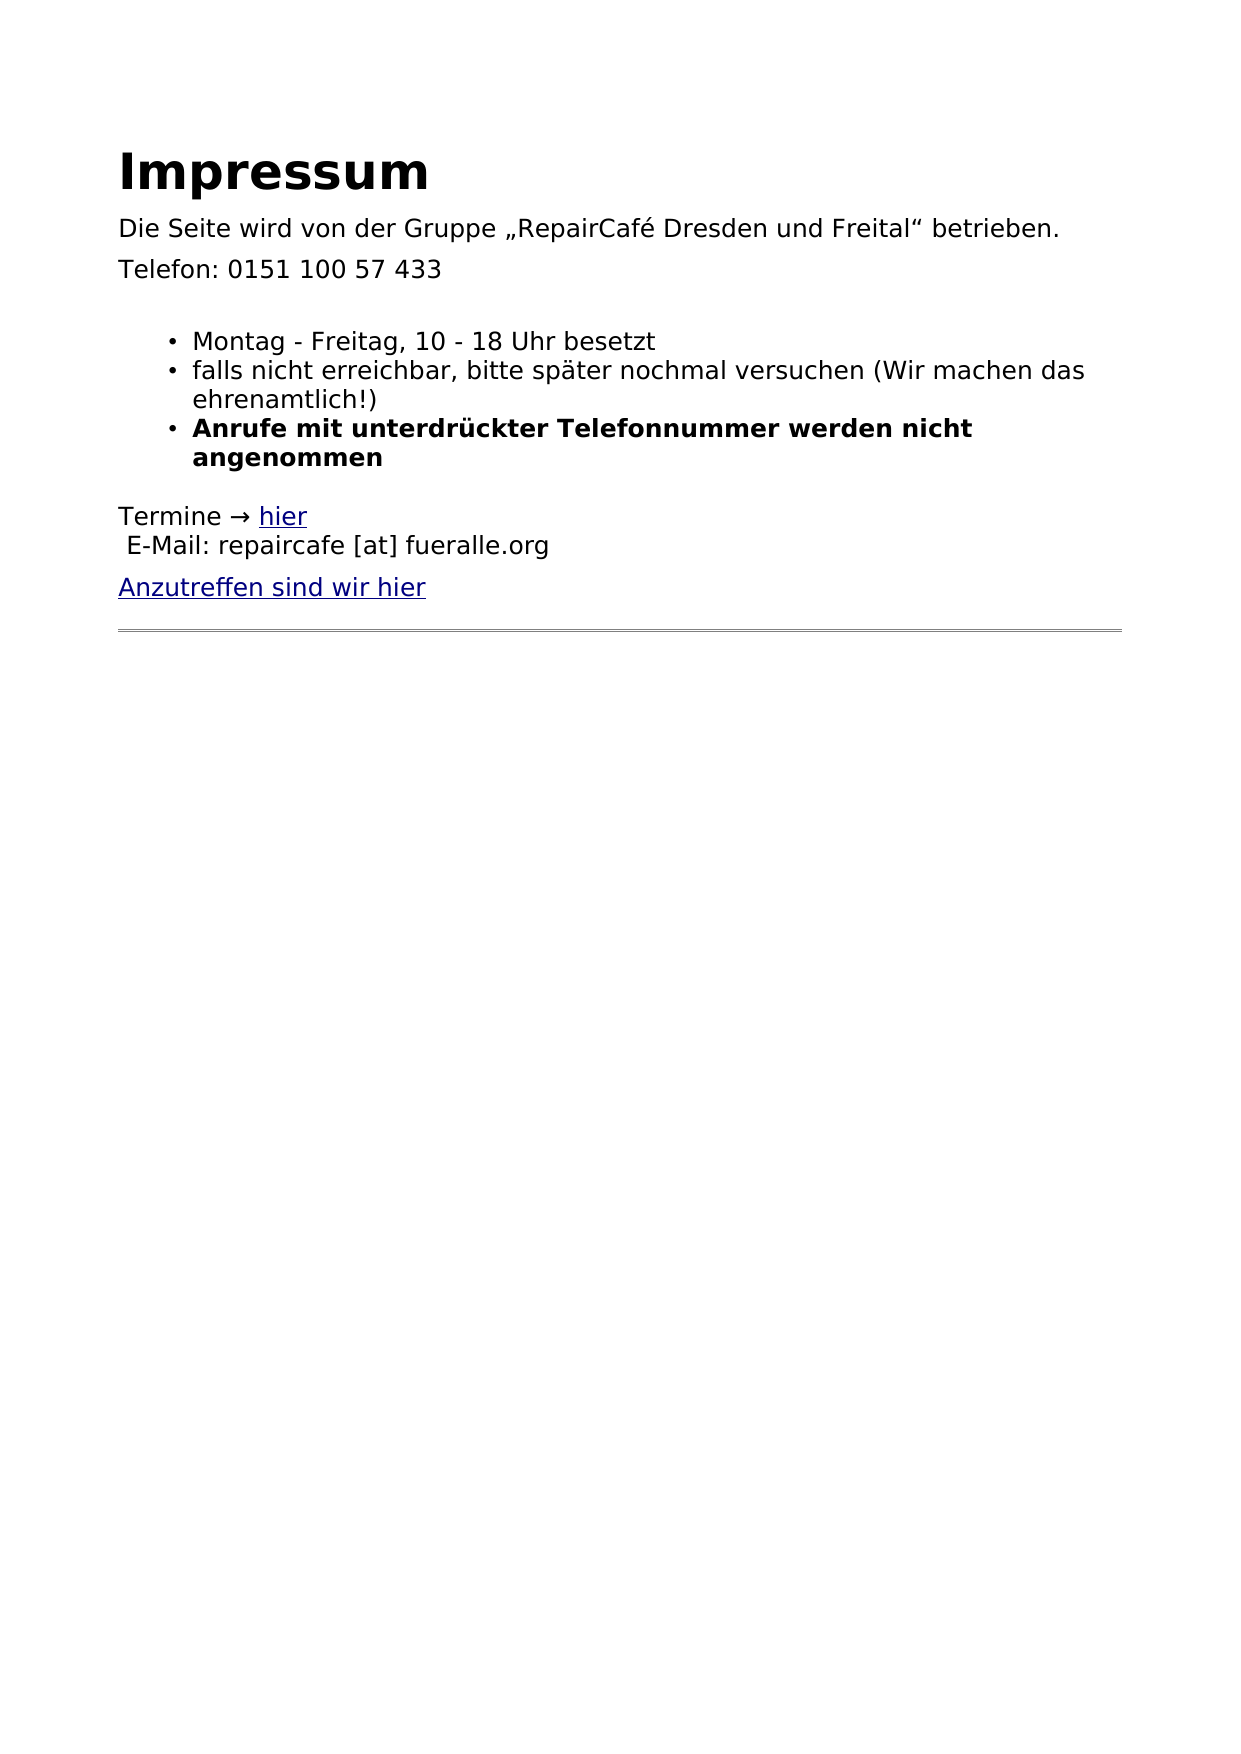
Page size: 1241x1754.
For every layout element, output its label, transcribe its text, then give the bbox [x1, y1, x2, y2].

subtitle Impressum [118, 143, 1122, 201]
list falls nicht erreichbar, bitte später nochmal versuchen (Wir machen das ehrenamtlich!) [177, 356, 1122, 414]
text Die Seite wird von der Gruppe „RepairCafé Dresden und Freital“ betrieben. [118, 214, 1122, 243]
list Anrufe mit unterdrückter Telefonnummer werden nicht angenommen [177, 414, 1122, 472]
text Telefon: 0151 100 57 433 [118, 256, 1122, 285]
list Montag - Freitag, 10 - 18 Uhr besetzt [177, 327, 1122, 356]
text Anzutreffen sind wir hier [118, 573, 1122, 602]
text Termine → hier E-Mail: repaircafe [at] fueralle.org [118, 502, 1122, 560]
